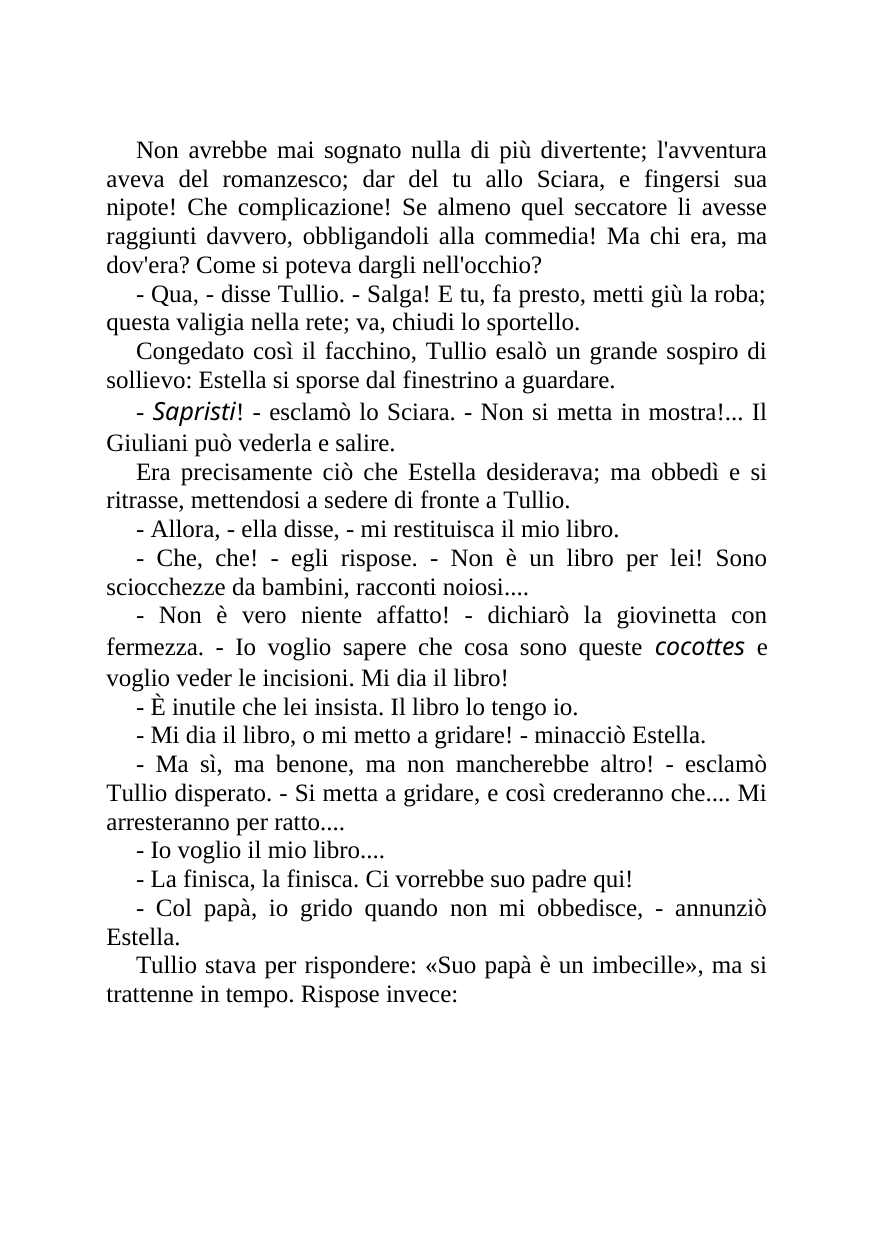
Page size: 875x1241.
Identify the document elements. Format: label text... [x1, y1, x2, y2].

text Tullio stava per rispondere: «Suo papà è un imbecille», ma si trattenne in tempo. Rispose invece: [106, 951, 768, 1008]
text - È inutile che lei insista. Il libro lo tengo io. [106, 692, 768, 721]
text - Allora, - ella disse, - mi restituisca il mio libro. [106, 514, 768, 543]
text - Io voglio il mio libro.... [106, 836, 768, 864]
text - Che, che! - egli rispose. - Non è un libro per lei! Sono sciocchezze da bambini, racconti noiosi.... [106, 543, 768, 600]
text - Ma sì, ma benone, ma non mancherebbe altro! - esclamò Tullio disperato. - Si metta a gridare, e così crederanno che.... Mi arresteranno per ratto.... [106, 749, 768, 836]
text - Sapristi! - esclamò lo Sciara. - Non si metta in mostra!... Il Giuliani può vederla e salire. [106, 394, 768, 457]
text - Non è vero niente affatto! - dichiarò la giovinetta con fermezza. - Io voglio sapere che cosa sono queste cocottes e voglio veder le incisioni. Mi dia il libro! [106, 600, 768, 692]
text Congedato così il facchino, Tullio esalò un grande sospiro di sollievo: Estella si sporse dal finestrino a guardare. [106, 336, 768, 394]
text Non avrebbe mai sognato nulla di più divertente; l'avventura aveva del romanzesco; dar del tu allo Sciara, e fingersi sua nipote! Che complicazione! Se almeno quel seccatore li avesse raggiunti davvero, obbligandoli alla commedia! Ma chi era, ma dov'era? Come si poteva dargli nell'occhio? [106, 135, 768, 279]
text - Mi dia il libro, o mi metto a gridare! - minacciò Estella. [106, 721, 768, 749]
text - Col papà, io grido quando non mi obbedisce, - annunziò Estella. [106, 893, 768, 951]
text Era precisamente ciò che Estella desiderava; ma obbedì e si ritrasse, mettendosi a sedere di fronte a Tullio. [106, 457, 768, 514]
text - Qua, - disse Tullio. - Salga! E tu, fa presto, metti giù la roba; questa valigia nella rete; va, chiudi lo sportello. [106, 279, 768, 336]
text - La finisca, la finisca. Ci vorrebbe suo padre qui! [106, 864, 768, 893]
